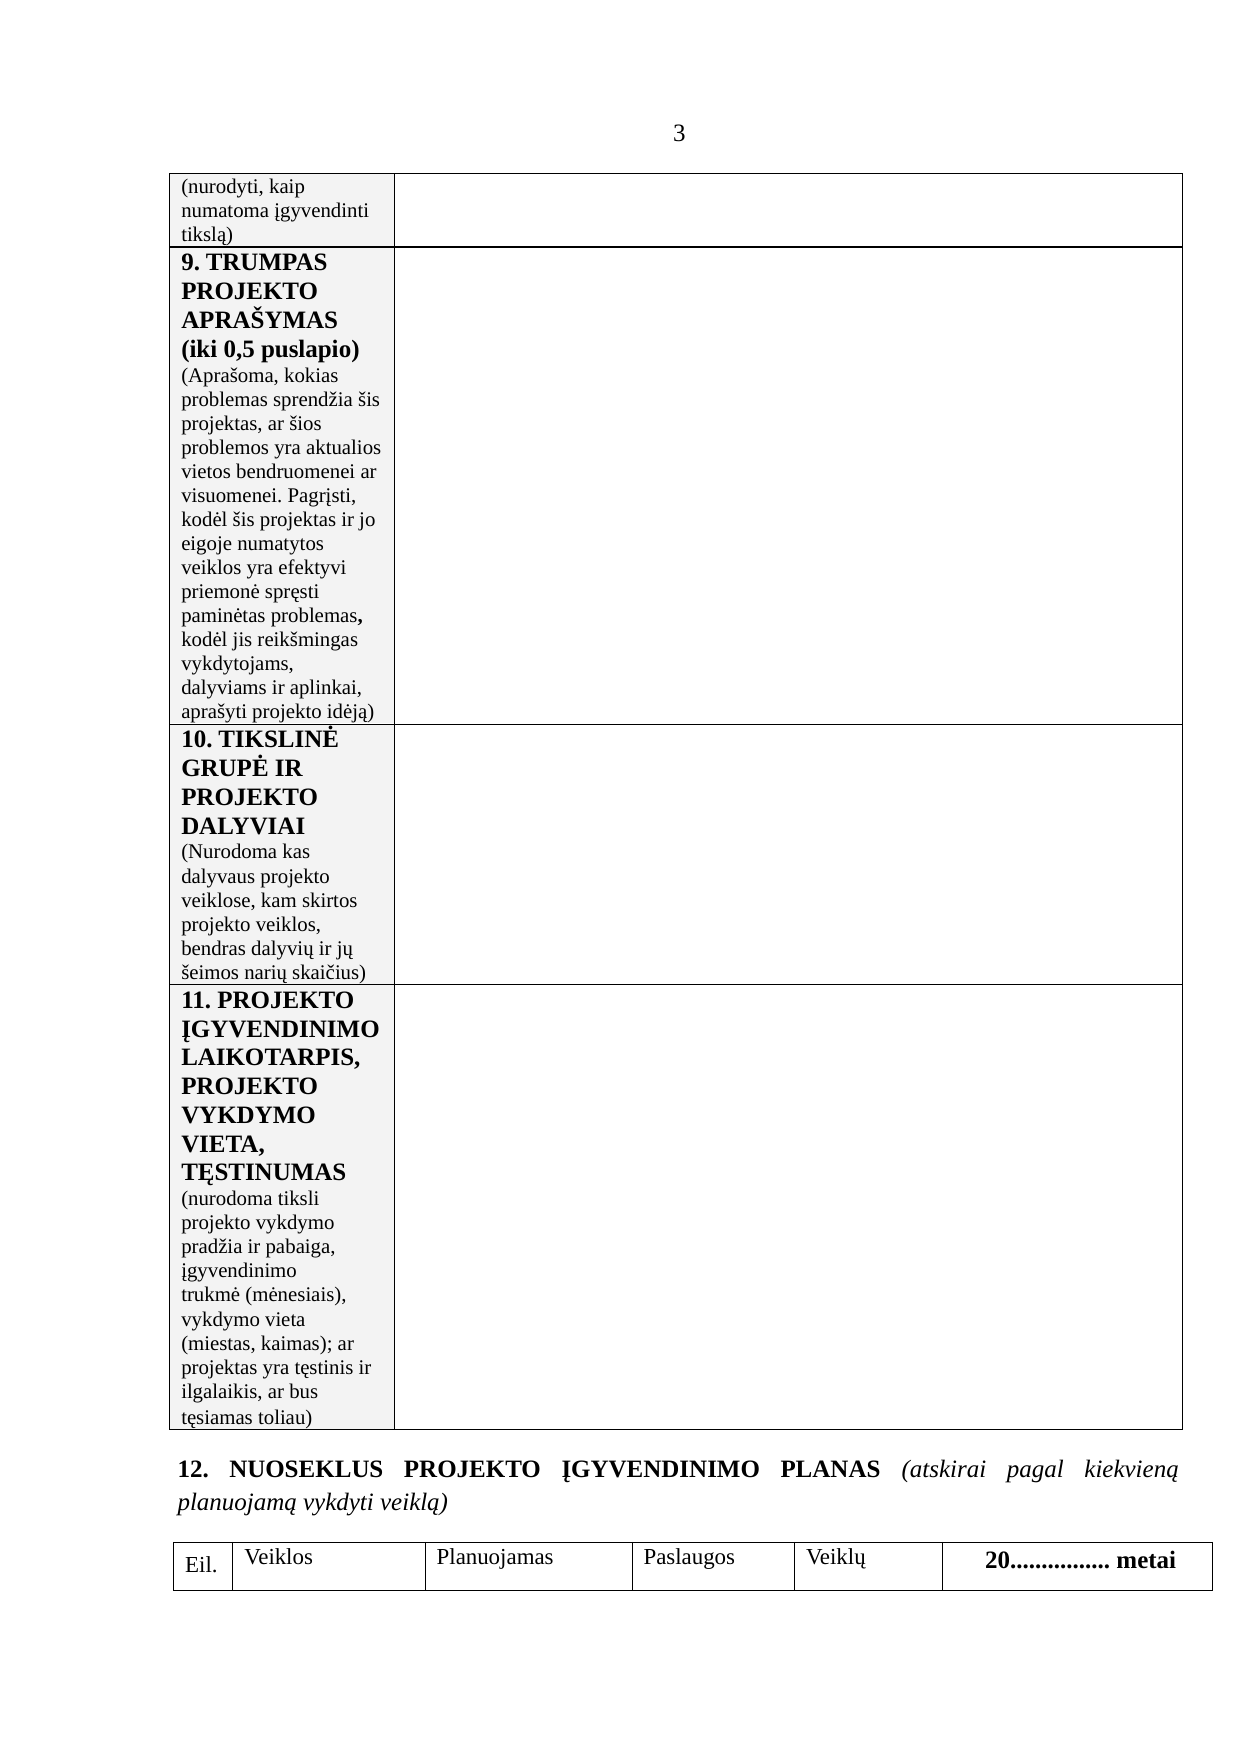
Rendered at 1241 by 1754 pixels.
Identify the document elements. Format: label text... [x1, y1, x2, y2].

table_header Veiklos [233, 1543, 425, 1590]
table_header Eil. [174, 1543, 232, 1590]
table_cell [395, 985, 1182, 1429]
text 12. NUOSEKLUS PROJEKTO ĮGYVENDINIMO PLANAS (atskirai pagal kiekvieną planuojamą vykdyti veiklą) [177, 1454, 1181, 1516]
table_header Veiklų [795, 1543, 942, 1590]
table_cell (nurodyti, kaip numatoma įgyvendinti tikslą) [170, 174, 394, 246]
table_cell 9. TRUMPAS PROJEKTO APRAŠYMAS (iki 0,5 puslapio) (Aprašoma, kokias problemas sprendžia šis projektas, ar šios problemos yra aktualios vietos bendruomenei ar visuomenei. Pagrįsti, kodėl šis projektas ir jo eigoje numatytos veiklos yra efektyvi priemonė spręsti paminėtas problemas, kodėl jis reikšmingas vykdytojams, dalyviams ir aplinkai, aprašyti projekto idėją) [170, 248, 394, 723]
table_header Paslaugos [633, 1543, 794, 1590]
table_cell [395, 174, 1182, 246]
table_cell 11. PROJEKTO ĮGYVENDINIMO LAIKOTARPIS, PROJEKTO VYKDYMO VIETA, TĘSTINUMAS (nurodoma tiksli projekto vykdymo pradžia ir pabaiga, įgyvendinimo trukmė (mėnesiais), vykdymo vieta (miestas, kaimas); ar projektas yra tęstinis ir ilgalaikis, ar bus tęsiamas toliau) [170, 985, 394, 1429]
table_header Planuojamas [426, 1543, 632, 1590]
table_cell [395, 725, 1182, 984]
table_cell [395, 248, 1182, 723]
table_cell 10. TIKSLINĖ GRUPĖ IR PROJEKTO DALYVIAI (Nurodoma kas dalyvaus projekto veiklose, kam skirtos projekto veiklos, bendras dalyvių ir jų šeimos narių skaičius) [170, 725, 394, 984]
table_header 20................ metai [943, 1543, 1212, 1590]
